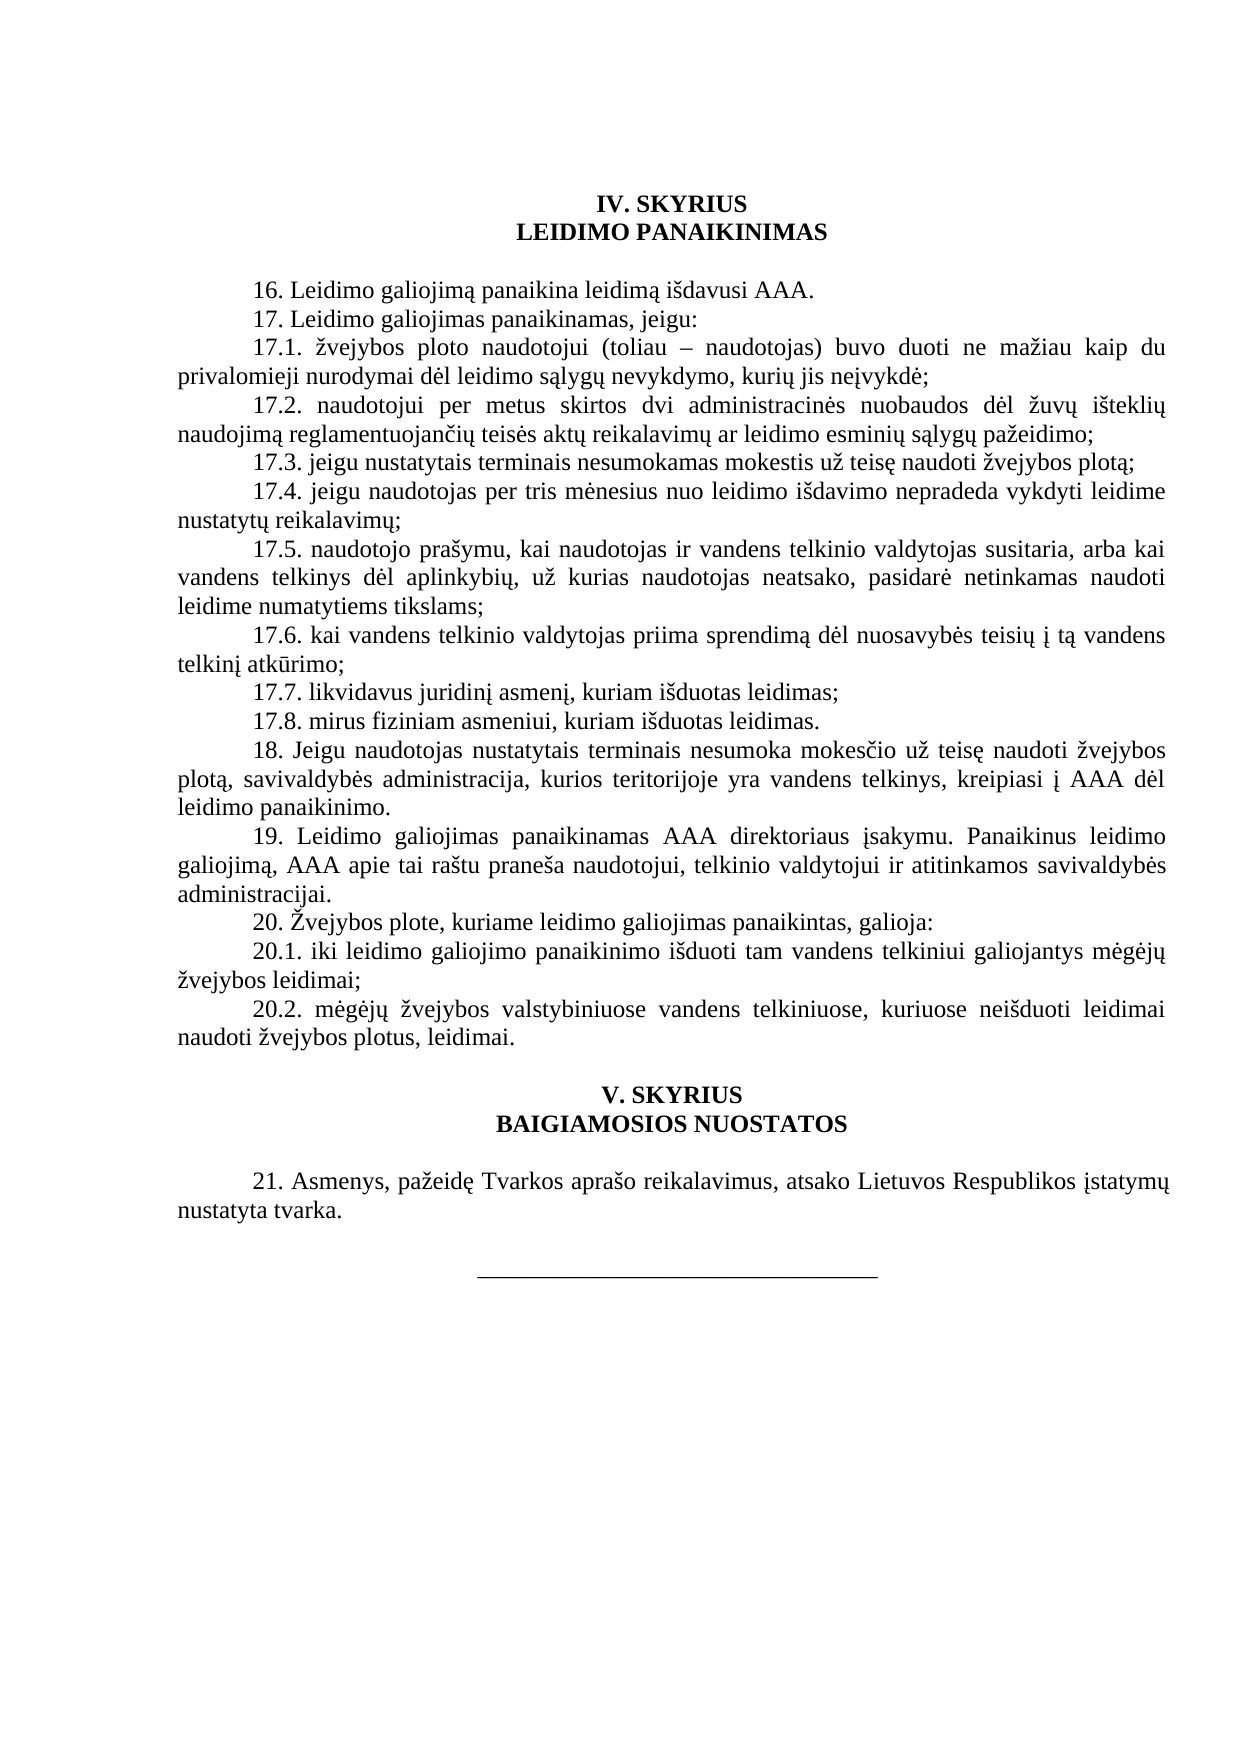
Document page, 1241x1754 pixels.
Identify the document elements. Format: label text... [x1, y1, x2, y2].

text 19. Leidimo galiojimas panaikinamas AAA direktoriaus įsakymu. Panaikinus leidimo galiojimą, AAA apie tai raštu praneša naudotojui, telkinio valdytojui ir atitinkamos savivaldybės administracijai. [177, 821, 1166, 907]
text 21. Asmenys, pažeidę Tvarkos aprašo reikalavimus, atsako Lietuvos Respublikos įstatymų nustatyta tvarka. [177, 1166, 1171, 1224]
text 20. Žvejybos plote, kuriame leidimo galiojimas panaikintas, galioja: [177, 907, 1166, 936]
text LEIDIMO PANAIKINIMAS [177, 217, 1166, 246]
text 20.2. mėgėjų žvejybos valstybiniuose vandens telkiniuose, kuriuose neišduoti leidimai naudoti žvejybos plotus, leidimai. [177, 994, 1166, 1051]
text 17.8. mirus fiziniam asmeniui, kuriam išduotas leidimas. [177, 706, 1166, 735]
text 17.2. naudotojui per metus skirtos dvi administracinės nuobaudos dėl žuvų išteklių naudojimą reglamentuojančių teisės aktų reikalavimų ar leidimo esminių sąlygų pažeidimo; [177, 390, 1166, 447]
text 20.1. iki leidimo galiojimo panaikinimo išduoti tam vandens telkiniui galiojantys mėgėjų žvejybos leidimai; [177, 936, 1166, 994]
text 18. Jeigu naudotojas nustatytais terminais nesumoka mokesčio už teisę naudoti žvejybos plotą, savivaldybės administracija, kurios teritorijoje yra vandens telkinys, kreipiasi į AAA dėl leidimo panaikinimo. [177, 735, 1166, 821]
text 17.4. jeigu naudotojas per tris mėnesius nuo leidimo išdavimo nepradeda vykdyti leidime nustatytų reikalavimų; [177, 476, 1166, 534]
text 17. Leidimo galiojimas panaikinamas, jeigu: [177, 304, 1166, 332]
text V. SKYRIUS [177, 1080, 1166, 1109]
text ________________________________ [177, 1252, 1166, 1281]
text 17.3. jeigu nustatytais terminais nesumokamas mokestis už teisę naudoti žvejybos plotą; [177, 447, 1166, 476]
text Baigiamosios nuostatos [177, 1109, 1166, 1137]
text 16. Leidimo galiojimą panaikina leidimą išdavusi AAA. [177, 275, 1166, 304]
text IV. SKYRIUS [177, 189, 1166, 217]
text 17.6. kai vandens telkinio valdytojas priima sprendimą dėl nuosavybės teisių į tą vandens telkinį atkūrimo; [177, 620, 1166, 677]
text 17.7. likvidavus juridinį asmenį, kuriam išduotas leidimas; [177, 677, 1166, 706]
text 17.5. naudotojo prašymu, kai naudotojas ir vandens telkinio valdytojas susitaria, arba kai vandens telkinys dėl aplinkybių, už kurias naudotojas neatsako, pasidarė netinkamas naudoti leidime numatytiems tikslams; [177, 534, 1166, 620]
text 17.1. žvejybos ploto naudotojui (toliau – naudotojas) buvo duoti ne mažiau kaip du privalomieji nurodymai dėl leidimo sąlygų nevykdymo, kurių jis neįvykdė; [177, 332, 1166, 390]
